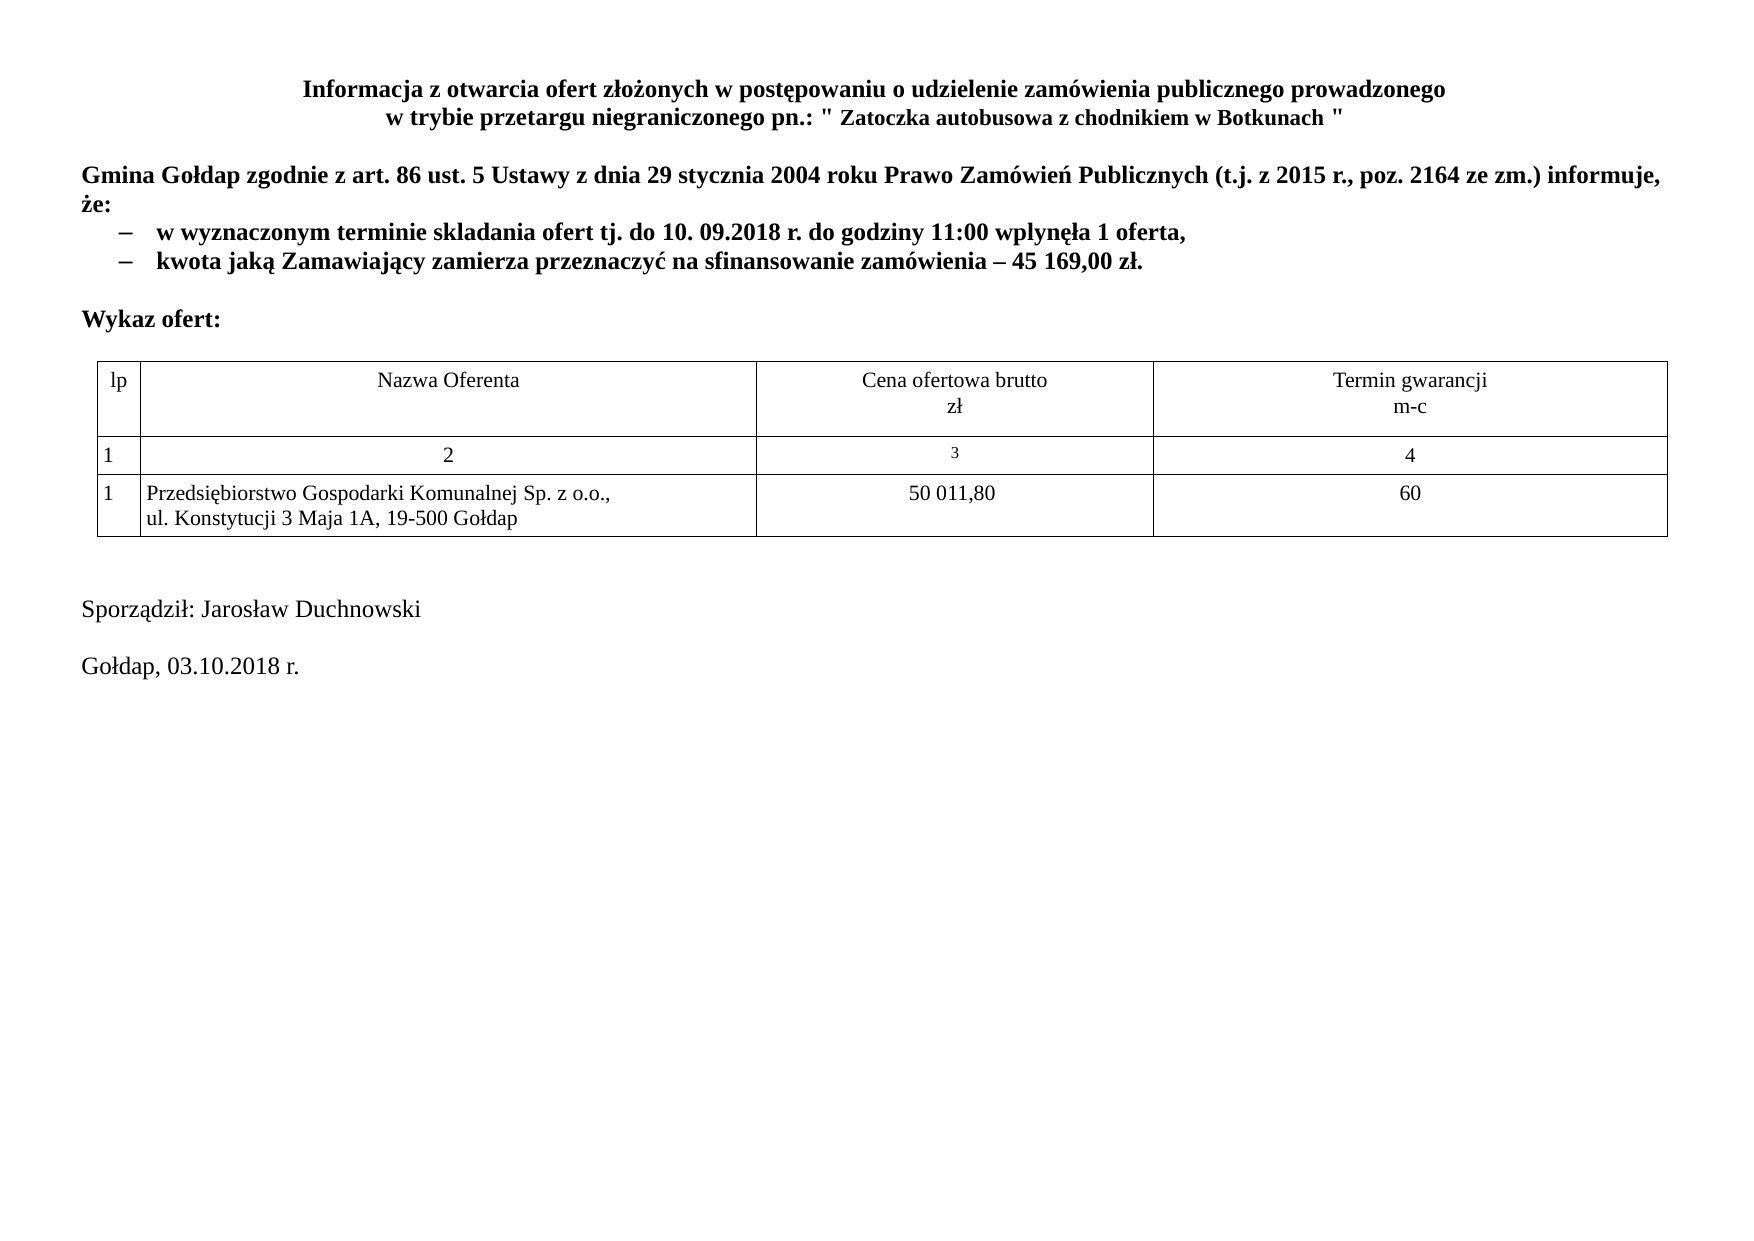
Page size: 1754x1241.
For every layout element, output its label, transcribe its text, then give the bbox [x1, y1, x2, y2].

text Gmina Gołdap zgodnie z art. 86 ust. 5 Ustawy z dnia 29 stycznia 2004 roku Prawo Zamówień Publicznych (t.j. z 2015 r., poz. 2164 ze zm.) informuje, że: [81, 160, 1667, 217]
list w wyznaczonym terminie skladania ofert tj. do 10. 09.2018 r. do godziny 11:00 wplynęła 1 oferta, [119, 217, 1667, 246]
text Informacja z otwarcia ofert złożonych w postępowaniu o udzielenie zamówienia publicznego prowadzonego [81, 74, 1667, 102]
table_cell 1 [98, 475, 140, 536]
table_cell Przedsiębiorstwo Gospodarki Komunalnej Sp. z o.o., ul. Konstytucji 3 Maja 1A, 19-500 Gołdap [141, 475, 756, 536]
list kwota jaką Zamawiający zamierza przeznaczyć na sfinansowanie zamówienia – 45 169,00 zł. [119, 246, 1667, 275]
table_header Nazwa Oferenta [141, 362, 756, 436]
text Sporządził: Jarosław Duchnowski [81, 594, 1667, 623]
table_cell 60 [1154, 475, 1667, 536]
text Wykaz ofert: [81, 304, 1667, 332]
table_header lp [98, 362, 140, 436]
text w trybie przetargu niegraniczonego pn.: " Zatoczka autobusowa z chodnikiem w Botkunach " [81, 102, 1667, 131]
table_header Termin gwarancji m-c [1154, 362, 1667, 436]
table_cell 1 [98, 437, 140, 473]
table_cell 4 [1154, 437, 1667, 473]
text Gołdap, 03.10.2018 r. [81, 651, 1667, 680]
table_cell 3 [757, 437, 1153, 473]
table_header Cena ofertowa brutto zł [757, 362, 1153, 436]
table_cell 2 [141, 437, 756, 473]
table_cell 50 011,80 [757, 475, 1153, 536]
